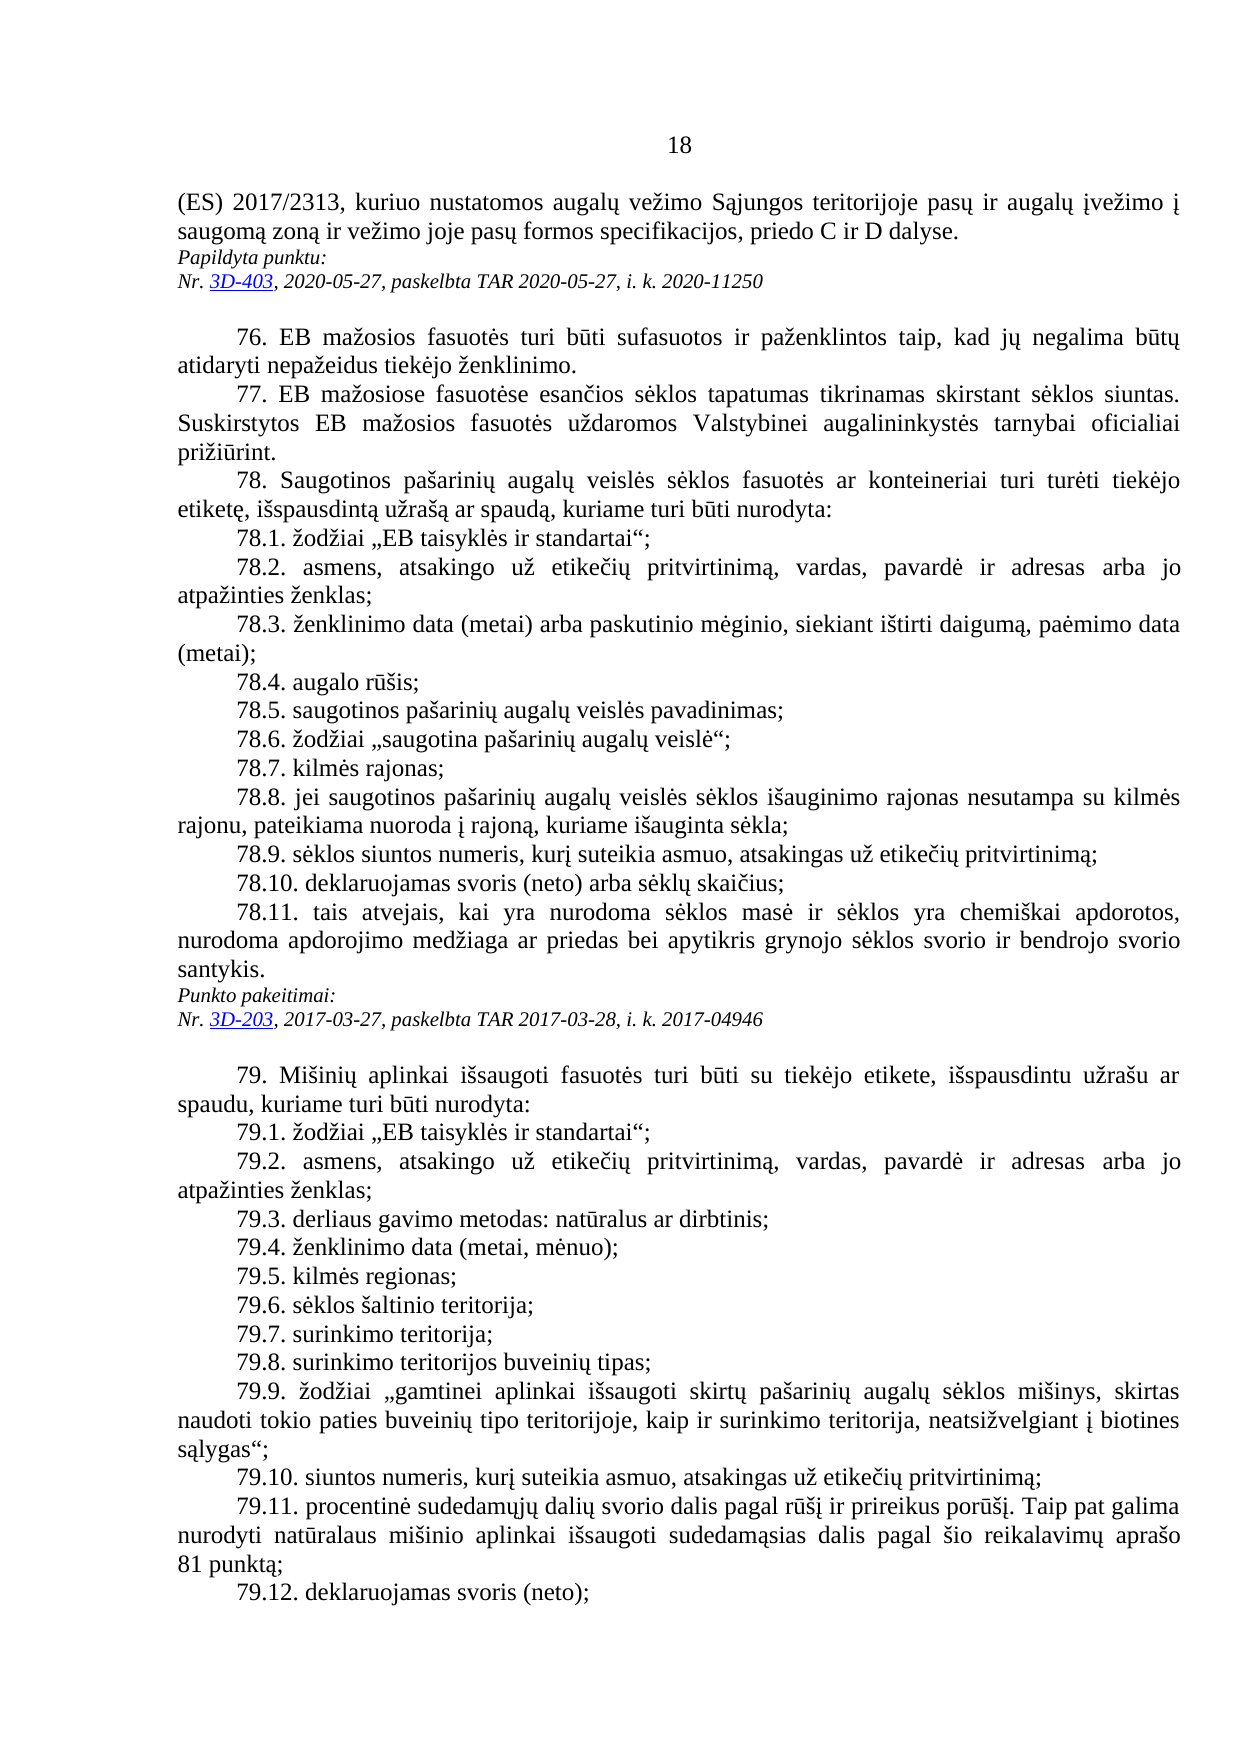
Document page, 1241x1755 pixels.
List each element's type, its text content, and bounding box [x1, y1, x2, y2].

text (ES) 2017/2313, kuriuo nustatomos augalų vežimo Sąjungos teritorijoje pasų ir augalų įvežimo į saugomą zoną ir vežimo joje pasų formos specifikacijos, priedo C ir D dalyse. [177, 187, 1181, 245]
text 79.5. kilmės regionas; [177, 1261, 1181, 1290]
text 78.7. kilmės rajonas; [177, 753, 1181, 782]
text 78.10. deklaruojamas svoris (neto) arba sėklų skaičius; [177, 868, 1181, 897]
text 79.10. siuntos numeris, kurį suteikia asmuo, atsakingas už etikečių pritvirtinimą; [177, 1462, 1181, 1491]
text 79.3. derliaus gavimo metodas: natūralus ar dirbtinis; [177, 1204, 1181, 1232]
text 78.2. asmens, atsakingo už etikečių pritvirtinimą, vardas, pavardė ir adresas arba jo atpažinties ženklas; [177, 552, 1181, 609]
text Papildyta punktu: [177, 245, 1181, 269]
text 79.2. asmens, atsakingo už etikečių pritvirtinimą, vardas, pavardė ir adresas arba jo atpažinties ženklas; [177, 1146, 1181, 1204]
text 79.8. surinkimo teritorijos buveinių tipas; [177, 1347, 1181, 1376]
text 79.4. ženklinimo data (metai, mėnuo); [177, 1232, 1181, 1261]
text 79.6. sėklos šaltinio teritorija; [177, 1290, 1181, 1319]
text 79.9. žodžiai „gamtinei aplinkai išsaugoti skirtų pašarinių augalų sėklos mišinys, skirtas naudoti tokio paties buveinių tipo teritorijoje, kaip ir surinkimo teritorija, neatsižvelgiant į biotines sąlygas“; [177, 1376, 1181, 1462]
text Nr. 3D-403, 2020-05-27, paskelbta TAR 2020-05-27, i. k. 2020-11250 [177, 269, 1181, 293]
text 78.5. saugotinos pašarinių augalų veislės pavadinimas; [177, 696, 1181, 724]
text 79.11. procentinė sudedamųjų dalių svorio dalis pagal rūšį ir prireikus porūšį. Taip pat galima nurodyti natūralaus mišinio aplinkai išsaugoti sudedamąsias dalis pagal šio reikalavimų aprašo 81 punktą; [177, 1491, 1181, 1577]
text 79.12. deklaruojamas svoris (neto); [177, 1577, 1181, 1606]
text 78.1. žodžiai „EB taisyklės ir standartai“; [177, 523, 1181, 552]
text 78.3. ženklinimo data (metai) arba paskutinio mėginio, siekiant ištirti daigumą, paėmimo data (metai); [177, 609, 1181, 667]
text 78.6. žodžiai „saugotina pašarinių augalų veislė“; [177, 724, 1181, 753]
text Punkto pakeitimai: [177, 983, 1181, 1007]
text 78.8. jei saugotinos pašarinių augalų veislės sėklos išauginimo rajonas nesutampa su kilmės rajonu, pateikiama nuoroda į rajoną, kuriame išauginta sėkla; [177, 782, 1181, 839]
text 78.11. tais atvejais, kai yra nurodoma sėklos masė ir sėklos yra chemiškai apdorotos, nurodoma apdorojimo medžiaga ar priedas bei apytikris grynojo sėklos svorio ir bendrojo svorio santykis. [177, 897, 1181, 983]
text 76. EB mažosios fasuotės turi būti sufasuotos ir paženklintos taip, kad jų negalima būtų atidaryti nepažeidus tiekėjo ženklinimo. [177, 322, 1181, 379]
text 79. Mišinių aplinkai išsaugoti fasuotės turi būti su tiekėjo etikete, išspausdintu užrašu ar spaudu, kuriame turi būti nurodyta: [177, 1060, 1181, 1117]
text 79.1. žodžiai „EB taisyklės ir standartai“; [177, 1117, 1181, 1146]
text Nr. 3D-203, 2017-03-27, paskelbta TAR 2017-03-28, i. k. 2017-04946 [177, 1007, 1181, 1031]
text 78.4. augalo rūšis; [177, 667, 1181, 696]
text 79.7. surinkimo teritorija; [177, 1319, 1181, 1347]
text 78.9. sėklos siuntos numeris, kurį suteikia asmuo, atsakingas už etikečių pritvirtinimą; [177, 839, 1181, 868]
text 78. Saugotinos pašarinių augalų veislės sėklos fasuotės ar konteineriai turi turėti tiekėjo etiketę, išspausdintą užrašą ar spaudą, kuriame turi būti nurodyta: [177, 466, 1181, 523]
text 77. EB mažosiose fasuotėse esančios sėklos tapatumas tikrinamas skirstant sėklos siuntas. Suskirstytos EB mažosios fasuotės uždaromos Valstybinei augalininkystės tarnybai oficialiai prižiūrint. [177, 379, 1181, 466]
